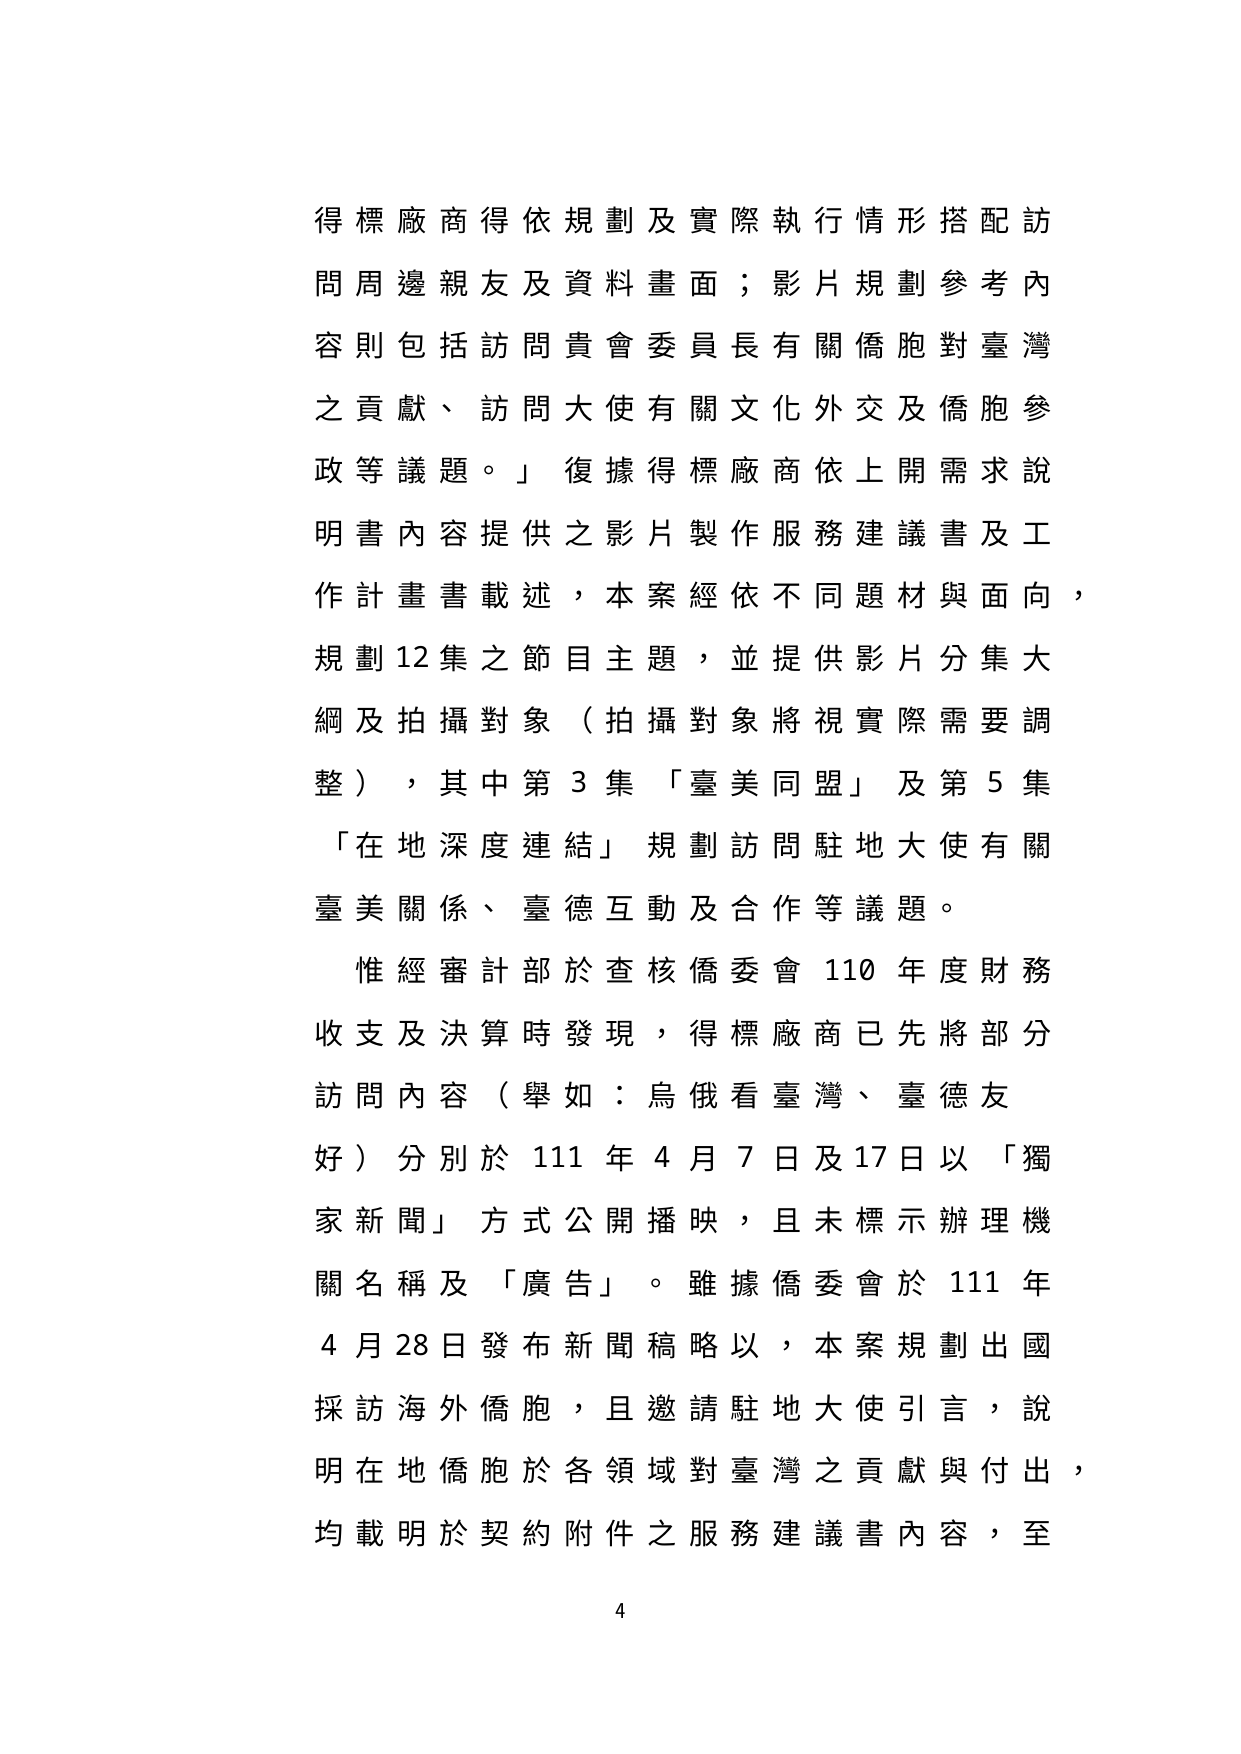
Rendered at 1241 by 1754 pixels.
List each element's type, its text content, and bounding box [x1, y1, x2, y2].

text 依上開採購案需求說明書之四、工作項目及內容略以，「僑胞對臺灣貢獻系列影片原則以3大層面及10項主題進行規劃製作，並視僑委會實際需要配合調整修正；得標廠商得依規劃及實際執行情形搭配訪問周邊親友及資料畫面；影片規劃參考內容則包括訪問貴會委員長有關僑胞對臺灣之貢獻、訪問大使有關文化外交及僑胞參政等議題。」復據得標廠商依上開需求說明書內容提供之影片製作服務建議書及工作計畫書載述，本案經依不同題材與面向，規劃12集之節目主題，並提供影片分集大綱及拍攝對象（拍攝對象將視實際需要調整），其中第3集「臺美同盟」及第5集「在地深度連結」規劃訪問駐地大使有關臺美關係、臺德互動及合作等議題。 [271, 177, 1058, 927]
text 惟經審計部於查核僑委會110年度財務收支及決算時發現，得標廠商已先將部分訪問內容（舉如：烏俄看臺灣、臺德友好）分別於111年4月7日及17日以「獨家新聞」方式公開播映，且未標示辦理機關名稱及「廣告」。雖據僑委會於111年4月28日發布新聞稿略以，本案規劃出國採訪海外僑胞，且邀請駐地大使引言，說明在地僑胞於各領域對臺灣之貢獻與付出，均載明於契約附件之服務建議書內容，至於「獨家專訪」，報導大使個人對其他議題之看法，則非該契約內容，亦非該會要求等。然上開「獨家新聞」之製播（或剪輯）是否出自於該案影片拍攝內容，或係運用該案製作經費拍攝，有待僑委會查明釐清並依採購案契約書有關智慧財產權相關規範注意妥處。 [271, 927, 1058, 1552]
